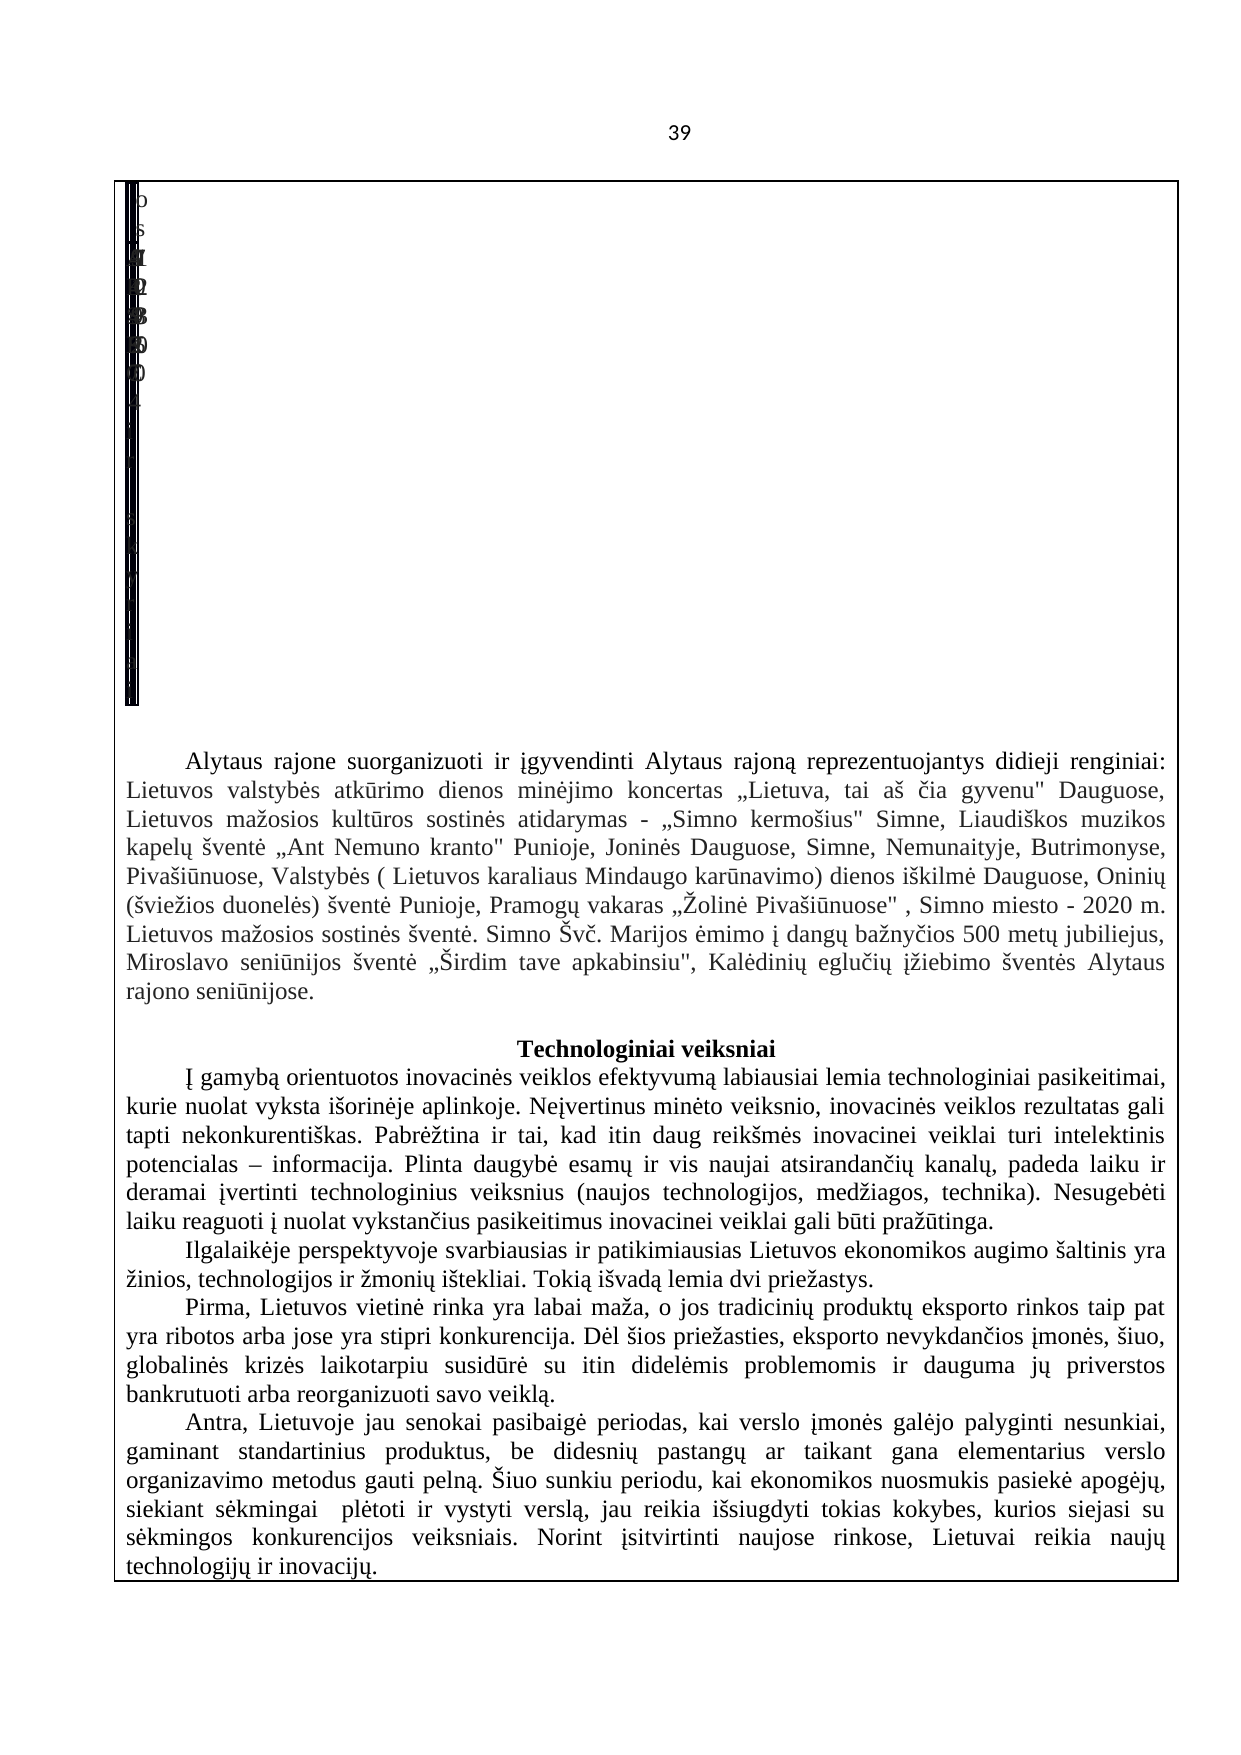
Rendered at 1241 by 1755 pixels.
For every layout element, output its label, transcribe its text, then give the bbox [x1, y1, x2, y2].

table_cell [1179, 180, 1183, 1580]
table_cell 7 pav. Registruotų bedarbių ir darbingo amžiaus gyventojų santykis 2011–2019 metais, proc. Šaltinis: Lietuvos statistikos departamentas, 2021 Nedarbo lygis – tai bedarbių ir darbingo amžiaus gyventojų santykis. Alytaus rajone 2019 metais nedarbas sudarė 9,6 procento, kai šalies vidurkis – 8,4 procento. 2021 m. sausio 1 d. šalyje buvo 277,1 tūkst. darbo neturinčių asmenų (16,1 proc. visų šalies darbingo amžiaus gyventojų). 2020 m. gruodį Užimtumo tarnybos informacinėje sistemoje registruota 22,5 tūkst. darbo pasiūlymų. Į Užimtumo tarnybos klientų aptarnavimo skyrius per gruodžio mėnesį kreipėsi 22 tūkst. darbo neturinčių asmenų. Užimtumas suteiktas 25,7 tūkst. asmenų. Alytaus rajono savivaldybė yra žiedinė savivaldybė, o situaciją jos darbo rinkoje stipriai įtakoja tendencijos Alytaus miesto ūkyje ir darbo rinkoje. Bankrutavus stambiosioms Alytaus miesto pramonės įmonėms, kur dirbo nemaža dalis rajono gyventojų, jie neteko darbo. Pastaruosius keletą metų situacija Alytaus regiono darbo rinkoje, o ypač Alytaus rajone gerėja. Nedarbas Alytaus rajone mažėja didesniais tempais nei regione ir šalyje. Situacija gerėja ir dėka glaudesnio darbo biržos ir savivaldybės bendradarbiavimo, integruojant socialinės paramos gavėjus į darbo rinką. Socialinės paramos gavėjų skaičius pastaraisiais metais stipriai sumažėjo, o tai didina rajono gyventojų motyvaciją aktyviau ieškoti darbo. Tarp 15-64 metų amžiaus Alytaus rajono savivaldybės gyventojų, užimtumo lygis ženkliai didėja. 2016 m. užimtumo lygis siekė 55,9 proc. (iš jų užimtumo lygis vyrų tarpe buvo 57,9 proc., o moterų tarpe – 53,1 proc.). 2017 m. bendras užimtumo lygis rajone buvo 60,2 proc., tai reiškia, kad padidėjo 4,3 proc. Vyrų tarpe užimtumo lygis padidėjo 3,2 proc. (iki 61,1 proc.), o moterų tarpe užimtumo lygis padidėjo 5,5 proc., iki 58,6 proc. 2018 m. užimtumo lygis padidėjo 2,6 proc., lyginant su 2017 m. ir pasiekė 62,8 proc. lygį. 2019 m. užimtumo lygis, lyginant jį su 2018 m. nepakito, o 2020 m. III ketvirtį sumažėjo 1,3 proc. ir sudarė 61,5 proc.lygį. Alytaus rajono darbdaviai noriai naudojasi darbo biržos programomis. Kasmet į aktyvias darbo rinkos priemones nukreipiama apie 700 rajono gyventojų. Per 2019 m. Alytaus r. įdarbinta asmenų - 1363 , tuo tarpu per 2020 m. įdarbinta – 1618 asmenys (18,71 proc. daugiau nei 2019 m.). Pažymėtina kad Alytaus regiono bedarbius neskatina įsidarbinti žemesnis nei vidutinis šalyje darbo užmokestis. Rajono gyventojų galimybes įsidarbinti riboja ir nuvykimo į darbą iš kaimiškų vietovių problema. Įtakos nedarbo mastui turi spartus gyventojų senėjimas ir mažėjantis darbingo amžiaus asmenų skaičius. Užimtumo tarnyboje 2020 m. registruota 519 jaunų iki 29 m. amžiaus, o vyresnių nei 50 metų - 1293 (46 proc.) bedarbių. Alytaus rajono savivaldybė 2 lentelė. Užimtumo tarnybos statistinė informacija Alytaus rajono savivaldybėje Šaltinis : Lietuvos užimtumo tarnyba https://uzt.lt/darbo-rinka/darbo-rinkos-rodikliai/, 2021 Darbo užmokestis apskrityje ir savivaldybėje Analizuojant vidutinį darbo užmokestį, neatskaičius mokesčių ir vertinant kartu su individualių įmonių mokamu darbo užmokesčiu, galima teigti, kad 2015-2019 m. laikotarpiu vidutinis darbo užmokestis Alytaus r. sav. ir šalies mastu, didėjo (žr. 8 pav.). 2019 m. atotrūkis tarp šalies ir rajono vidutinio darbo užmokesčio buvo 192,6 Eur, neatskaičius mokesčių. Lyginant su 2018 m. atotrūkis žiankliai pasikeitė į gera. Per 2018-2019 m. laikotarpį vidutinis darbo užmokestis Alytaus r. sav. padidėjo 344,9 Eur. Šalies mastu vidutinis darbo užmokestis 2018-2019 m. laikotarpiu padidėjo 372,3 Eur, vadinasi, darbo užmokestis, neatskaičius mokesčių, šalies mastu ir savivaldybėje didėjo ta pačia tendencija. 8 pav. Vidutinis darbo užmokestis Alytaus r. sav. (mėnesinis, bruto), Eur, lyginant šalies mastu ir išskiriant Alytaus r. sav. pagal lytį Šaltinis: Lietuvos statistikos departamentas, 2021 Lyginant vidutinį bruto darbo užmokestį Alytaus r. sav. pagal lytį 2015-2019 m. laikotarpiu, galima teigti, kad skirtumas tarp vidutinio darbo užmokesčio yra vyrų naudai. Didžiausias atotrūkis tarp vyrų ir moterų atlyginimo buvo 2017 m., jis siekė net 61 Eur – vyrų vidutinis atlyginimas siekė 704,3 Eur, o moterų – 643,5 Eur. 2018 m. skirtumas tarp vidutinių atlyginimų sumažejo dvigubai, iki 29,9 Eur ir siekė vyrų atlyginimas – 774 Eur, o moterų – 744,1 Eur. Taip pat, galima pastebėti, kad 2018 m. lyginant su 2017 m., moterų vidutinis atlyginimas padidėjo net 100,6 Eur. O pats didžiausias pasiekimas ir atotrūkio ne tik sumažėjimas, bet ir susilyginimas įvyko per 2019 m. 2019 m. skirtumas tarp vidutinių atlyginimų išnyko ir siekė vyrų atlyginimas – 1100,9 Eur, o moterų – 1106,7 Eur. Analizuojant vidutinį darbo užmokestį Alytaus apskrities savivaldybėse 2011-2019 metų laikotarpiu galima teigti, kad didžiausias vidutinis darbo užmokestis, per visą analizuojamą laikotarpį, yra Alytaus miesto savivaldybėje, kur 2019 m. siekė 1131 Eur (žr. 9 pav.). 2019 m. Alytaus rajono savivaldybėje vidutinis darbo užmokestis, lyginant su Alytaus miesto savivaldybe, buvo mažesnis 27 Eur ir siekė 1104 Eur. Trečias pagal dydį Alytaus apskrityje darbo užmokestis, neatskaičius mokesčių, buvo Druskininkų sav., kur 2019 m. siekė 1044 Eur. Už Alytaus r. sav. darbo užmokestis mažesnis 60 Eur. Ketvirtasis pagal didumą darbo užmokestis 2019 m. buvo Lazdijų r. sav., kur siekė 964 Eur ir nuo Alytaus r. sav. atsiliko 140 Eur. Mažiausias darbo užmokestis, neatskaičius mokesčių, Alytaus apskrityje 2019 m. buvo Varėnos r. sav., kur siekė 958 Eur, ir nuo Alytaus r. sav. atsiliko 146 Eur. 9 pav. Vidutinis mėnesinis bruto darbo užmokestis Alytaus regiono savivaldybėse, Eur Šaltinis: Lietuvos statistikos departamentas, 2021 Nepaisant spartaus darbo užmokesčio augimo, jis išlieka 3–4 kartus mažesnis nei vidutiniškai ES. Tai lemia žemas darbo našumas, vienos mažiausių ES vienetinės darbo sąnaudos, žemas kainų lygis. Socialinė apsauga Siekiant sudaryti sąlygas asmeniui (šeimai) ugdyti ir stiprinti gebėjimus ir galimybes savarankiškai spręsti savo socialines problemas, palaikyti socialinius ryšius su visuomene, taip pat padėti įveikti socialinę atskirtį, savivaldybė vykdo valstybines (valstybės perduotas savivaldybėms) ir savarankiškąsias savivaldybės socialinės paramos funkcijas: skiriant ir mokant įvairias socialines išmokas bei organizuojant socialinių paslaugų teikimą. 2020 m. socialinei paramai skirta 9,9 mln. Eur. Socialinės išmokos. 2020 metais išmokėta 8,4 mln. Eur įvairių socialinių išmokų 5016 asmenų. Daugiausia lėšų skirta išmokoms vaikams (5,1 mln. Eur) ir tikslinių kompensacijų išmokų gavėjams (2,1 mln. Eur). Vienkartinė piniginė parama. 2020 metais iš savivaldybės biudžeto lėšų 165,1 tūkst. Eur skirta šeimoms, dėl įvairių priežasčių (gaisro, stichinės nelaimės, ligos ir pan.) patekusioms į sunkią materialinę padėtį. Piniginė parama, atsižvelgiant į savivaldybės ir seniūnijų Piniginės socialinės paramos teikimo komisijų siūlymus, suteikta 1063 šeimoms (asmenims). Buvo remiami ir gerai besimokantys rajono studentai bei mokiniai. 2020 m. paramą gavo 18 aukštosiose bei profesinėse mokyklose besimokantys jaunuoliai. Iš viso studentams ir mokiniams išmokėta 6,8 tūkst. Eur. Socialinės paslaugos. 2020 m. socialinės paslaugos suteiktos 4493 asmenims, išlaidos siekė 1,5 mln. Eur. Daugiausia lėšų (897,4 tūkst. Eur) panaudota senyvo amžiaus asmenų ir neįgaliųjų socialinei globai stacionariose socialinės globos įstaigose, t. y. Miroslavo globos namuose, Pivašiūnų globos namuose, Rumbonių parapijos grupinio gyvenimo namuose, kitų savivaldybių ar valstybės globos namuose, finansuoti. Šiose įstaigose 2020 m. gyveno ir gavo socialinės globos paslaugas 124 asmenys. 83 senyvo amžiaus asmenims bei neįgaliesiems buvo teikiamos socialinės priežiūros paslaugos ir integrali pagalba (dienos socialinė globa ir slauga) jų namuose. Išlaidos pagalbai į namus ir integraliai pagalbai 185,9 tūkst. Eur. 3 lentelė . Duomenys apie suteiktas socialines paslaugas 2020 metais 18 rajono žmonių su negalia pasinaudojo specialaus transporto paslaugomis. Jie buvo vežami į gydymo, reabilitacijos įstaigas, kultūros, sporto renginius. Alytaus rajone vykdoma Būsto pritaikymo žmonėms su negalia programa. 2020 m. būstai pritaikyti 6 neįgaliems rajono gyventojams. Šiam tikslui skirta 25,5 tūkst. Eur (15,6 tūkst. Eur iš valstybės biudžeto, 9,9 tūkst. Eur iš savivaldybės biudžetų lėšų). Neįgalieji, turintys specialiųjų poreikių, buvo aprūpinti techninės pagalbos priemonėmis. 2020 m. tokia pagalba buvo suteikta 27 asmenims. Šeimoms, patyrusioms socialinę riziką, teikiamos socialinės priežiūros paslaugos. 2020 m. socialinės paslaugos suteiktos 120 šeimų. Įgyvendindama Europos pagalbos labiausiai skurstantiems asmenims fondo nuostatas, savivaldybės administracija organizavo maisto produktų ir higienos prekių išdalijimą labiausiai nepasiturintiems asmenims. Paramą maisto produktais ir higienos prekėmis gavo 2870 rajono gyventojų. Savivaldybės administracija vykdo socialinės reabilitacijos paslaugų neįgaliesiems bendruomenėje projektų (toliau – projektai) administravimo funkciją. 2020 metais savivaldybės administracija organizavo projektų vertinimą bei atranką, skyrė lėšų ir finansavo projektus, kontroliavo projektų įgyvendinimą. Finansuoti 3 projektai, projektams įgyvendinti skirta 56,4 tūkst. Eur (48,1 tūkst. Eur valstybės biudžeto lėšos, 8,3 tūkst. Eur savivaldybės biudžeto lėšos). 2020 m. Alytaus rajono savivaldybės biudžeto lėšomis organizuotos asmeninės higienos ir priežiūros (dušo, skalbimo) paslaugos. Šias paslaugas rajono gyventojams teikė 13 vietos bendruomenių, paslaugomis pasinaudojo 803 asmenys, neturintys galimybių savo namuose naudotis dušu ir (ar) skalbykle. Šiam tikslui panaudota 24,0 tūkst. Eur savivaldybės biudžeto lėšų (žr. 3 lentelė). Sveikatos apsauga Siekiant užtikrinti kokybišką Alytaus rajono savivaldybės gyventojų asmens ir visuomenės sveikatos priežiūrą, sveikatos politikos įgyvendinimas vykdomas savivaldybės lygiu. Siekiama efektyviai formuoti sveikatos priežiūros sistemą, gerinant sveikatos priežiūros paslaugų praeinamumą, kokybę ir pacientų saugą, tikslingai paskirstant lėšas asmens ir visuomenės sveikatos priežiūrai, siekiant mažinti sveikatos netolygumus rajone. Pagrindiniai tikslai – gyventojų sveikatos stiprinimas, mirtingumo mažinimas, gyvenimo kokybės gerinimas ir sveikatos santykių teisumas. Visi gyventojai turi teisę siekti kuo aukštesnio savo sveikatos lygio, tiesiogiai įtakojančio ne tik individo, bet ir artimos aplinkos ir net valstybės gerbuvį. Be galo svarbu mažinti išvengiamo mirtingumo (mirtingumą, nulemtą ligų ar būklių, kurių galima išvengti) mąstus, taikant žinomas ir efektyvias prevencines, diagnostikos ir / ar gydymo priemones, kurios kasmet tobulėja. Visuomenės sveikatos stebėsenos duomenys leidžia stebėti, kokia esama gyventojų sveikatos ir sveikatą lemiančių veiksnių situacija savivaldybėje, įvertinant ją, Lietuvos sveikatos programos tikslų ir uždavinių įgyvendinimo kontekste, ir kokių intervencijų / priemonių reikia imtis, siekiant stiprinti savivaldybės gyventojų sveikatą ir mažinti sveikatos netolygumus. Pagrindinių rodiklių sąrašo analizė ir interpretavimas („Šviesoforo“ kūrimas) kasmet atliekamas lyginant praėjusių metų Alytaus rajono savivaldybės gyventojų sveikatos stebėsenos rodiklius su Lietuvos vidurkiu (žr. 10 pav.). 10 pav. Standartizuotų Alytaus miesto mirtingumo rodiklių (100 000 gyv.) palyginimas su Lietuvos vidurkiu 2018–2019 m. Šaltinis: Higienos instituto Sveikatos informacijos centras Vidutinė tikėtina gyvenimo trukmė – tai pagrindinis gyventojų sveikatos rodiklis, parodantis bendrą rizikos veiksnių poveikį, ligų paplitimą, intervencijų bei gydymo veiksmingumą. Alytaus miesto gyventojų vidutinė gyvenimo trukmė 2019 m. (77,9 metai) buvo didesnė už Lietuvos vidurkį (76,5 metai). Alytaus miesto gyventojų vidutinė tikėtina gyvenimo trukmė nuo 2016 m. iki 2018 m. didėjo (2016 m. – 75,5 metai; 2017 m. – 77,7 metai; 2018 m. – 78,5 metai), o nuo 2018 m. iki 2019 m. sumažėjo 0,6 metų (77,9 metai). Gyvenimo trukmei ilgėjant, daugėja ir vyresnio amžiaus žmonių. Pagal Higienos instituto Sveikatos informacijos centro duomenis nuo 2016 m. Alytaus mieste 65 metų ir vyresnių gyventojų padaugėjo 2,65 proc. ir 2019 metais siekė 21,87 proc. visų miesto gyventojų. Tačiau mažėja jaunesnio amžiaus gyventojų, Alytuje 2019 m. vaikai (0–17 metų) sudarė 15,64 proc., 18–44 m. asmenys – 30,68 proc., 45–64 m. amžiaus gyventojai – 31,81 proc. Alytaus miesto populiacijos (1 pav.) Alytaus mieste 2019 m. gimė 440 kūdikių, Lietuvoje – 27 393 kūdikiai, lyginant 2018 m. duomenis, gimė 28 kūdikiais daugiau. 2019 m. gimstamumo rodiklis 1000-iui gyventojų buvo 8,77 (Lietuvoje – 9,8). 2019 m. vaikų iki 1 m. amžiaus mirtingumo rodiklis 1 000 gyvų gimusių buvo 0, kai 2018 m. – 2,49. Lietuvoje 2019 m. mirė 38 281 žmogus, t. y. 1 293 asmenimis mažiau negu 2018 metais. Alytaus mieste 2019 m. mirė 637 gyventojai (333 vyrai ir 304 moterys). 2018 m. duomenimis, mirė 624 gyventojai (301 vyras ir 323 moterys). Mirtingumo statistika rodo bendrą gyventojų sveikatos būklę, sveikatos priežiūros veiksmingumą ir kokybę, sveikatos netolygumus bei sveikatos priežiūros prieinamumą. Todėl pateikiame 2018–2019 m. standartizuotų mirtingumo rodiklių pagal pagrindines mirties priežastis – Alytaus miesto ir Lietuvos palyginimą (pagal apskaičiuotą Alytaus miesto ir Lietuvos vidurkio santykį, „šviesoforo“ principas). Alytaus miesto savivaldybės gydymo įstaigose dirbančių gydytojų skaičius 2019 m. pateko į raudonąją zoną, kuriai priskiriamas tikslas plėtoti sveikatos infrastruktūrą ir gerinti sveikatos priežiūros paslaugų kokybę, saugą, prieinamumą ir į pacientą orientuotą sveikatos priežiūrą. Gydytojų skaičius – vienas iš rodiklių, apibūdinančių asmens sveikatos paslaugų prieinamumą ir jų pasiskirstymą visoje šalyje. Alytaus miesto savivaldybėje 2019 m. šeimos medicinos paslaugas teikiančių gydytojų skaičius buvo 4,6/10 000 gyv., lyginant su Lietuvos (7,2/10 000 gyv.) ir Alytaus apskrities (5,9/10 000 gyv.) vidurkiais buvo mažesnis (11 pav.). 2019 m. Alytaus mieste šeimos medicinos paslaugas teikiančių gydytojų skaičius nežymiai padidėjo lyginant su 2018 m. – 4,3/10 000 gyv. 11 pav. Šeimos medicinos paslaugas teikiančių gydytojų skaičius 10 000 gyv. Alytaus mieste ir Lietuvoje 2019 m. (Šaltinis: Higienos instituto Sveikatos informacijos centras) ARS asmens sveikatos priežiūros funkcijas vykdo dvi viešosios įstaigos ir viena privataus kapitalo įmonė: ARS Pirminės sveikatos priežiūros centras (ARS PSPC), ARS Greitosios medicinos pagalbos stotis ir UAB „Disolis“. Visuomenės sveikatos priežiūros funkcijas vykdo viena biudžetinė įstaiga – ARS Visuomenės sveikatos biuras. Remiantis ARSA informacija, ARS PSPC ambulatorines paslaugas teikia 5 ambulatorijose (Daugų, Butrimonių, Krokialaukio, Simno, Miroslavo) ir 2 BPG kabinetuose (Makniūnų ir Pivašiūnų). ARS PSPC priklausančioje Daugų slaugos ir palaikomojo gydymo ligoninėje teikiamos stacionaro paslaugos. Šeimos klinika „Disolis“ įsikūrusi Dauguose ir teikia ambulatorines asmens sveikatos priežiūros gydymo paslaugas. 2019 metų Alytaus rajono savivaldybės pirminės sveikatos priežiūros centras tęsė vykdyti projektą „Integrali pagalba į namus Alytaus rajone“, kurio tikslas teikti integralios pagalbos, t. y. slaugos ir socialinių paslaugų visumos paslaugas namuose. Teikiant šias paslaugas asmeniui tenkinami slaugos ir socialinių paslaugų poreikiai, teikiama nuolatinė kompleksinė specialistų pagalba ir priežiūra. Integrali pagalba teikiama komandos principu, kurią sudaro: socialinis darbuotojas ir jo padėjėjai, slaugytojas ir jo padėjėjai, masažistas, kineziterapeutas, ergoterapeutas. Kokybiškos visuomenės sveikatos priežiūros paslaugos visų amžiaus grupių rajono gyventojams, kaip ir ankstesniais metais, teikiamos per Alytaus rajono savivaldybės visuomenės sveikatos biurą, kuris įgyvendina savivaldybės savarankiškas ir valstybines visuomenės sveikatos priežiūros funkcijas pagal šalyje ir savivaldybėje nustatytus ir patvirtintus visuomenės sveikatos priežiūros prioritetus, tikslus ir uždavinius. Papildoma (ne asmens sveikatos priežiūros įstaigoje) psichologinė pagalba Alytaus rajono gyventojams Alytaus rajono savivaldybės visuomenės sveikatos biure yra teikiama nuo 2017 m. vasario mėnesio (žr. 12 pav.). Treti metai, kai rajono gyventojai, minimaliomis laiko bei lėšų sąnaudomis, gali gauti profesionalią pagalbą - specialistas vyksta į seniūnijas, mokyklas, globos namus. Pagalba žmonėms tapo lengviau prieinama. Pageidaujantys gauti profesionalią pagalbą, gali registruotis konsultacijai per seniūnijų socialinius darbuotojus, el. paštu, tiesiogiai skambinti specialistui telefonu ar kalbėtis per Skype. 12 pav. Psichologo konsultacijų dinamika Kitos sveikatos priežiūros programos ir paslaugos Visuomenės sveikatos rėmimo specialioji programa. Viena iš savivaldybės savarankiškųjų funkcijų – savivaldybės visuomenės sveikatos specialiosios rėmimo programos rengimas ir įgyvendinimas. 2019 metais siekiant tikslingai, kryptingai organizuoti ir užtikrinti visuomenės sveikatos specialiosios rėmimo programos vykdymą, pagal šią programą, sutarties pagrindu, tarp projekto vykdytojų ir savivaldybės administracijos direktoriaus, buvo finansuota 13 projektų. Projektai įvairiapusiai, apimantys visas gyventojų grupes, įvairūs pagal veiklas ir vykdymo būdus, atitinka vertinimo kriterijus ir savivaldybės prioritetines sveikatos kryptis: vaikų ir jaunimo sveikata, lėtinių neinfekcinių ligų ir traumų prevencija, sveikos mitybos ugdymas, fizinio aktyvumo skatinimas, psichinės sveikatos gerinimas. Visi projektų vykdytojai projektams skirtas lėšas įsisavino, užsibrėžtus vertinimo kriterijus įvykdė sėkmingai. Dantų protezavimo paslaugos teikimas. Gyventojams nemokama dantų protezavimo paslauga kompensuojama teisės aktais nustatyta tvarka iš privalomojo sveikatos draudimo fondo. Siekiant sumažinti gyventojų, laukiančių dantų protezavimo paslaugų eilę 2019 metais buvo skiriami papildomi asignavimai dantų protezavimo paslaugoms suteikti. Protezavimo paslauga pasinaudojo 62 Alytaus rajono savivaldybės gyventojai. Priklausomybių mažinimo programa. Dažna socialinių problemų priežastis – gyventojų priklausomybės. Atsižvelgiant į tai, ARS 7 m. yra įgyvendinama socialinę riziką patiriantiems asmenims orientuota priklausomybių mažinimo programa, kurios pagrindinis tikslas – padidinti ARS gyventojų galimybes gydytis nuo priklausomybės ligų (žr. 13 pav.). Programa įgyvendinama bendradarbiaujant medikams, socialiniams darbuotojams, bendruomenių nariams, programos dalyviams bei jų šeimos nariams; siejant su šia programa, kelioms dešimtims programos dalyvių pavyko pasiekti teigiamų pokyčių jų gyvenime (aktyvumas darbo rinkoje, pagerintos buities sąlygos, nekeliami vaikų priežiūros apribojimo klausimai ir pan.). Kasmet programa pasinaudoja apie 40-50 asmenų. Visiems programos dalyviams buvo suteiktos paslaugos dėl priklausomybės alkoholiui. Bendromis medikų, socialinių darbuotojų, bendruomenių narių ir programos dalyvių bei jų šeimų narių pastangomis per penkerius programos vykdymo metus daugiau nei trisdešimčiai programos dalyvių pavyko pasiekti teigiamų pokyčių jų gyvenime: įsidarbinta arba neprarastas darbas, pagerintos buities sąlygos, nekeliami vaikų priežiūros apribojimo klausimai ir pan. Visų metų atkryčių dinamika – iki 40 proc. 13 pav. Priklausomybių mažinimo programos dalyvių pasiskirstymas pagal lytį ir šeimyninę padėtį Užtikrinant kokybiškas ir gyventojams prieinamas sveikatos priežiūros paslaugas savivaldybėje taip pat buvo vykdomos triukšmo prevencijos priemonės, maudyklų stebėsena, koordinuojamas tarpinstitucinis bendradarbiavimas, aktyviai dalyvaujama skleidžiant tikslinę informaciją savivaldybės gyventojams tiek asmens, tiek ir visuomenės sveikatos apsaugos srityse. Kultūra Siekiama gerinti gyventojų informacinį, kultūrinį aptarnavimą, išsaugoti ir plačiau panaudoti regiono kultūrinį savitumą, užtikrinant kultūros įstaigų veiklą, ugdyti visuomenės kultūrinį, pilietinį bei visuomeninį aktyvumą, tradicinės religinės bendruomenės skatinimas, formuoti ir įgyvendinti savivaldybės kultūros politiką bei atlikti visus veiksmus, susijusius su savivaldybės teigiamo įvaizdžio formavimu. Kultūros projektų finansavimui skirta 70500 Eur (svarbiausiems bei tradiciniams rajono renginiams, valstybinėms kalendorinėms datoms pažymėti, meno mėgėjų kolektyvams skatinti, leidybai). Įgarsinti 91 rajono renginys. Naudota savivaldybės mobili garso ir šviesos technika, mobili scena – 21 renginyje. Kuruota koordinuota Alytaus rajono savivaldybės kultūros centro veikla, rajoninės šventės, renginiai. Parodos, tautodailininkų. Amatininkų parodos – mugės. Alytaus rajono savivaldybės kultūros centro veikla 2020 m. Alytaus rajono savivaldybės kultūros centro specialiosios lėšos 2020 m. Alytaus rajone suorganizuoti ir įgyvendinti Alytaus rajoną reprezentuojantys didieji renginiai: Lietuvos valstybės atkūrimo dienos minėjimo koncertas „Lietuva, tai aš čia gyvenu" Dauguose, Lietuvos mažosios kultūros sostinės atidarymas - „Simno kermošius" Simne, Liaudiškos muzikos kapelų šventė „Ant Nemuno kranto" Punioje, Joninės Dauguose, Simne, Nemunaityje, Butrimonyse, Pivašiūnuose, Valstybės ( Lietuvos karaliaus Mindaugo karūnavimo) dienos iškilmė Dauguose, Oninių (šviežios duonelės) šventė Punioje, Pramogų vakaras „Žolinė Pivašiūnuose" , Simno miesto - 2020 m. Lietuvos mažosios sostinės šventė. Simno Švč. Marijos ėmimo į dangų bažnyčios 500 metų jubiliejus, Miroslavo seniūnijos šventė „Širdim tave apkabinsiu", Kalėdinių eglučių įžiebimo šventės Alytaus rajono seniūnijose. Technologiniai veiksniai Į gamybą orientuotos inovacinės veiklos efektyvumą labiausiai lemia technologiniai pasikeitimai, kurie nuolat vyksta išorinėje aplinkoje. Neįvertinus minėto veiksnio, inovacinės veiklos rezultatas gali tapti nekonkurentiškas. Pabrėžtina ir tai, kad itin daug reikšmės inovacinei veiklai turi intelektinis potencialas – informacija. Plinta daugybė esamų ir vis naujai atsirandančių kanalų, padeda laiku ir deramai įvertinti technologinius veiksnius (naujos technologijos, medžiagos, technika). Nesugebėti laiku reaguoti į nuolat vykstančius pasikeitimus inovacinei veiklai gali būti pražūtinga. Ilgalaikėje perspektyvoje svarbiausias ir patikimiausias Lietuvos ekonomikos augimo šaltinis yra žinios, technologijos ir žmonių ištekliai. Tokią išvadą lemia dvi priežastys. Pirma, Lietuvos vietinė rinka yra labai maža, o jos tradicinių produktų eksporto rinkos taip pat yra ribotos arba jose yra stipri konkurencija. Dėl šios priežasties, eksporto nevykdančios įmonės, šiuo, globalinės krizės laikotarpiu susidūrė su itin didelėmis problemomis ir dauguma jų priverstos bankrutuoti arba reorganizuoti savo veiklą. Antra, Lietuvoje jau senokai pasibaigė periodas, kai verslo įmonės galėjo palyginti nesunkiai, gaminant standartinius produktus, be didesnių pastangų ar taikant gana elementarius verslo organizavimo metodus gauti pelną. Šiuo sunkiu periodu, kai ekonomikos nuosmukis pasiekė apogėjų, siekiant sėkmingai plėtoti ir vystyti verslą, jau reikia išsiugdyti tokias kokybes, kurios siejasi su sėkmingos konkurencijos veiksniais. Norint įsitvirtinti naujose rinkose, Lietuvai reikia naujų technologijų ir inovacijų. Pagrindinės Alytaus rajono problemos – didžiųjų įmonių žlugimas. Vietoj žlugusių didžiųjų įmonių kūrėsi smulkusis ir vidutinis verslas. Didžioji dalis Alytaus rajono įmonių stengėsi vykdyti inovacines veiklas: kūrė naujus ir tobulino esamus produktus, diegė naujas ir modernias technologijas, pažangius vadybos metodus, kokybės valdymo sistemas. Dalis įmonių ir toliau planuoja investuoti į inovacijų diegimą. Pagrindinis veiksnys, skatinantis inovacijų diegimą versle, – išaugęs įmonės konkurencinis pranašumas, kuris suteikia stiprų pagrindą sparčiai inovacijų plėtrai, kad inovacinių projektų inicijavimas susijęs su įmonės ateities vizija ir ilgalaikiais tikslais, taip pat manoma, kad inovacijų diegimas išgelbės įmonę nuo gresiančios krizės. Viena iš didžiausių kliūčių, su kuriomis tenka susidurti naujus produktus ir procesus diegiančioms įmonėms – didelės investicijos ir per mažas inovacijų finansavimas. Priežastis – didelės išlaidos ir ekonominė naujovių diegimo rizika, ilgas inovacijų atsipirkimo laikas ir tinkamų lėšų šaltinių stoka. Kitas svarbus veiksnys – aukštos kvalifikacijos darbuotojų trūkumas. Alytaus miesto įmonių tyrimas parodė, kad inovacijų plėtrą stabdo tinkamos srities ir kvalifikacijos specialistų stygius arba prastokas jų parengimas. Žema verslininkų kvalifikacija ir aktyvumas dalyvaujant inovacinėje veikloje – viena aktualiausių inovacijų valdymo problemų. Įmonėms trūksta informacijos inovacijų klausimais. Daugelis įmonių susiduria su problema ieškodamos naujų technologijų, partnerių, kurie galėtų finansuoti naujų produktų ar paslaugų kūrimą. Daugelį gamybos atnaujinimo ir modernizavimo klausimų įmonės sprendžia neturėdamos pakankamai informacijos ir vadybinio pasirengimo, naudojant tokias priemones kaip verslininkų informatyvumo didinimas apie naujas verslo galimybes vietinėse ir tarptautinėse rinkose, apie galimus partnerius, viešųjų pirkimų bei kooperacijos su didesnėmis įmonėmis galimybes, technologines ir kitas inovacijas, finansavimo galimybes. Alytaus rajono savivaldybėje taip pat diegiamos naujausios technologijos, įdiegus jas pagerės savivaldybės administracijos vidaus administravimo ir valdymo tobulinimas. Įgyvendintas projektas yra pakankamai inovatyvus – programiniai sprendiniai pritaikomi konkretiems Alytaus rajono savivaldybės poreikiams. Programiniai sprendiniai sukurti taip, kad bus palikta nuolatinio tobulinimo galimybė – keičiantis įstatymams, savivaldybės valdymo struktūrai ar, paprasčiausiai, pagal savivaldybės darbuotojų poreikius ir pastabas, bus galima įterpti naujus modulius arba atnaujinti senus. Pagrindinė projekto pridėtinė vertė – nuolatinis tobulinimas ir lankstus reagavimas į besikeičiančią situaciją. Įgyvendinami projektai skirti įtraukti gyventojus į demokratijos procesus. Alytaus rajono savivaldybės administracija el. demokratijos priemonėmis siekia remti elektroninių sistemų, leidžiančių reikšti pilietinę nuomonę įvairiais valstybiniais ar regioniniais klausimais, kūrimą; plėtoti priemones, leidžiančias savivaldybės gyventojams daugiau sužinoti apie su jų gyvenimu susijusius valdžios sprendimus ir teikti pastabas teisės aktų projektams, diskutuoti, balsuoti ir kurti priemones, įtraukiančias jaunimą į jų socialinę aplinką. Projektu bus sukurtos ir įdiegtos el. priemonės, kuriomis savivaldybės atstovai galės pateikti visuomenei aktualius duomenis. Sukurtos el. priemonės rinkėjui leis užfiksuoti savo nuomonę savivaldybių tarybų svarstomais ir priimamais nutarimais ir palyginti savo nuomonę su politinių partijų ir atskirų tarybos narių valia vienu ar kitu klausimu. Numatoma įgyvendinti tokias veiklas: savivaldybės internetinės svetainės struktūros ir funkcionalumo modernizavimą pagal el. demokratijos principus ir nustatytus poreikius; kokybės vadybos sistemų diegimas Alytaus rajono savivaldybės administracijoje, gerinant piliečių aptarnavimą. Būtų gerinama viešųjų paslaugų kokybė. [115, 182, 1177, 1580]
